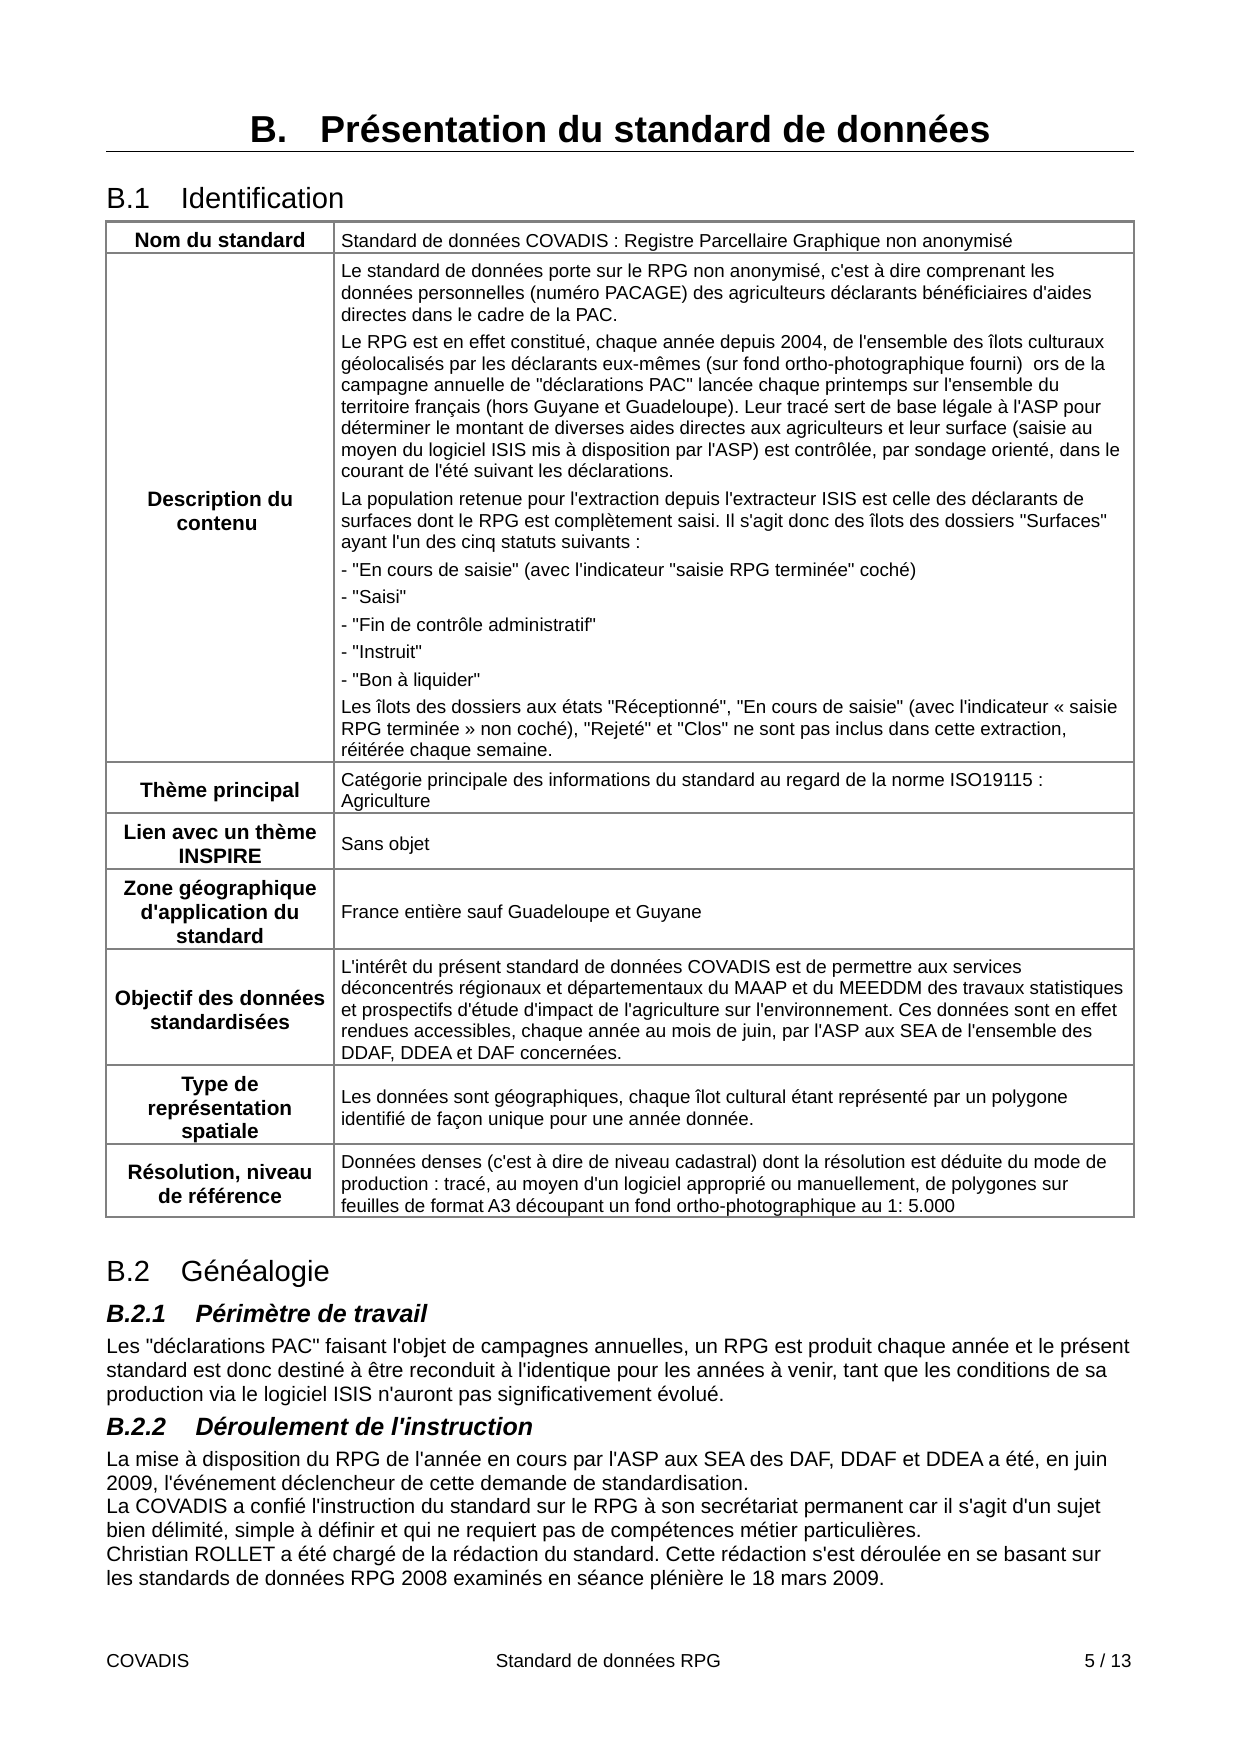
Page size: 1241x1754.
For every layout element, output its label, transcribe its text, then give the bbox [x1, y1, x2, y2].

text La mise à disposition du RPG de l'année en cours par l'ASP aux SEA des DAF, DDAF et DDEA a été, en juin 2009, l'événement déclencheur de cette demande de standardisation. [106, 1446, 1134, 1494]
subtitle Déroulement de l'instruction [106, 1412, 1134, 1441]
table_header Nom du standard [107, 223, 333, 252]
subtitle Généalogie [106, 1254, 1134, 1287]
title Présentation du standard de données [106, 107, 1134, 151]
table_cell Lien avec un thème INSPIRE [107, 814, 333, 868]
table_cell Le standard de données porte sur le RPG non anonymisé, c'est à dire comprenant les données personnelles (numéro PACAGE) des agriculteurs déclarants bénéficiaires d'aides directes dans le cadre de la PAC. Le RPG est en effet constitué, chaque année depuis 2004, de l'ensemble des îlots culturaux géolocalisés par les déclarants eux-mêmes (sur fond ortho-photographique fourni) ors de la campagne annuelle de "déclarations PAC" lancée chaque printemps sur l'ensemble du territoire français (hors Guyane et Guadeloupe). Leur tracé sert de base légale à l'ASP pour déterminer le montant de diverses aides directes aux agriculteurs et leur surface (saisie au moyen du logiciel ISIS mis à disposition par l'ASP) est contrôlée, par sondage orienté, dans le courant de l'été suivant les déclarations. La population retenue pour l'extraction depuis l'extracteur ISIS est celle des déclarants de surfaces dont le RPG est complètement saisi. Il s'agit donc des îlots des dossiers "Surfaces" ayant l'un des cinq statuts suivants : - "En cours de saisie" (avec l'indicateur "saisie RPG terminée" coché) - "Saisi" - "Fin de contrôle administratif" - "Instruit" - "Bon à liquider" Les îlots des dossiers aux états "Réceptionné", "En cours de saisie" (avec l'indicateur « saisie RPG terminée » non coché), "Rejeté" et "Clos" ne sont pas inclus dans cette extraction, réitérée chaque semaine. [335, 254, 1133, 761]
table_header Standard de données COVADIS : Registre Parcellaire Graphique non anonymisé [335, 223, 1133, 252]
text La COVADIS a confié l'instruction du standard sur le RPG à son secrétariat permanent car il s'agit d'un sujet bien délimité, simple à définir et qui ne requiert pas de compétences métier particulières. [106, 1494, 1134, 1542]
subtitle Périmètre de travail [106, 1299, 1134, 1328]
text Les "déclarations PAC" faisant l'objet de campagnes annuelles, un RPG est produit chaque année et le présent standard est donc destiné à être reconduit à l'identique pour les années à venir, tant que les conditions de sa production via le logiciel ISIS n'auront pas significativement évolué. [106, 1334, 1134, 1406]
table_cell Résolution, niveau de référence [107, 1145, 333, 1216]
table_cell Catégorie principale des informations du standard au regard de la norme ISO19115 : Agriculture [335, 763, 1133, 812]
table_cell Sans objet [335, 814, 1133, 868]
text Christian ROLLET a été chargé de la rédaction du standard. Cette rédaction s'est déroulée en se basant sur les standards de données RPG 2008 examinés en séance plénière le 18 mars 2009. [106, 1542, 1134, 1590]
table_cell Objectif des données standardisées [107, 950, 333, 1063]
table_cell Zone géographique d'application du standard [107, 870, 333, 948]
table_cell Données denses (c'est à dire de niveau cadastral) dont la résolution est déduite du mode de production : tracé, au moyen d'un logiciel approprié ou manuellement, de polygones sur feuilles de format A3 découpant un fond ortho-photographique au 1: 5.000 [335, 1145, 1133, 1216]
table_cell Description du contenu [107, 254, 333, 761]
subtitle Identification [106, 181, 1134, 214]
table_cell L'intérêt du présent standard de données COVADIS est de permettre aux services déconcentrés régionaux et départementaux du MAAP et du MEEDDM des travaux statistiques et prospectifs d'étude d'impact de l'agriculture sur l'environnement. Ces données sont en effet rendues accessibles, chaque année au mois de juin, par l'ASP aux SEA de l'ensemble des DDAF, DDEA et DAF concernées. [335, 950, 1133, 1063]
table_cell France entière sauf Guadeloupe et Guyane [335, 870, 1133, 948]
table_cell Thème principal [107, 763, 333, 812]
table_cell Les données sont géographiques, chaque îlot cultural étant représenté par un polygone identifié de façon unique pour une année donnée. [335, 1066, 1133, 1143]
table_cell Type de représentation spatiale [107, 1066, 333, 1143]
